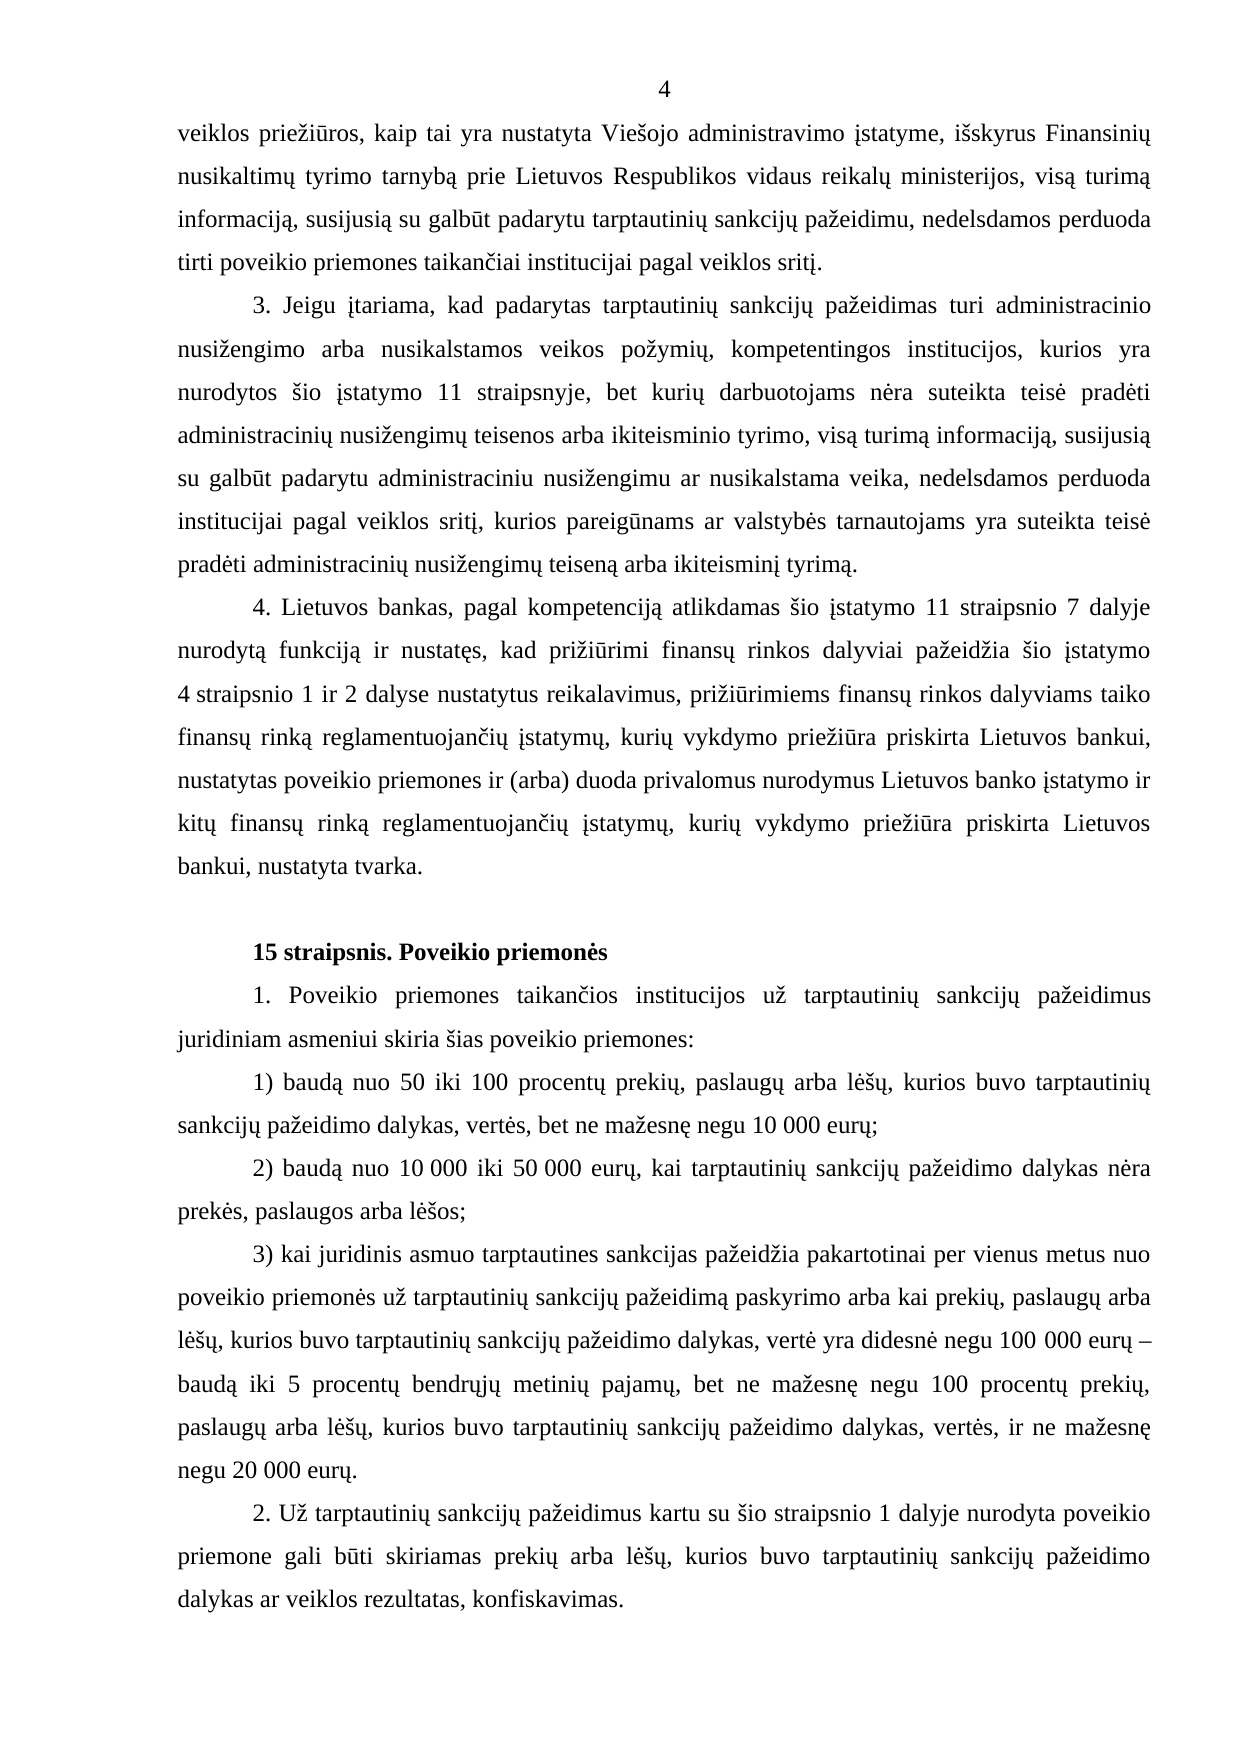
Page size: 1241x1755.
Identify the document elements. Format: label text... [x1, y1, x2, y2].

text veiklos priežiūros, kaip tai yra nustatyta Viešojo administravimo įstatyme, išskyrus Finansinių nusikaltimų tyrimo tarnybą prie Lietuvos Respublikos vidaus reikalų ministerijos, visą turimą informaciją, susijusią su galbūt padarytu tarptautinių sankcijų pažeidimu, nedelsdamos perduoda tirti poveikio priemones taikančiai institucijai pagal veiklos sritį. [177, 118, 1152, 276]
text 1) baudą nuo 50 iki 100 procentų prekių, paslaugų arba lėšų, kurios buvo tarptautinių sankcijų pažeidimo dalykas, vertės, bet ne mažesnę negu 10 000 eurų; [177, 1067, 1152, 1139]
text 3. Jeigu įtariama, kad padarytas tarptautinių sankcijų pažeidimas turi administracinio nusižengimo arba nusikalstamos veikos požymių, kompetentingos institucijos, kurios yra nurodytos šio įstatymo 11 straipsnyje, bet kurių darbuotojams nėra suteikta teisė pradėti administracinių nusižengimų teisenos arba ikiteisminio tyrimo, visą turimą informaciją, susijusią su galbūt padarytu administraciniu nusižengimu ar nusikalstama veika, nedelsdamos perduoda institucijai pagal veiklos sritį, kurios pareigūnams ar valstybės tarnautojams yra suteikta teisė pradėti administracinių nusižengimų teiseną arba ikiteisminį tyrimą. [177, 291, 1152, 578]
text 15 straipsnis. Poveikio priemonės [177, 937, 1152, 966]
text 2) baudą nuo 10 000 iki 50 000 eurų, kai tarptautinių sankcijų pažeidimo dalykas nėra prekės, paslaugos arba lėšos; [177, 1153, 1152, 1225]
text 3) kai juridinis asmuo tarptautines sankcijas pažeidžia pakartotinai per vienus metus nuo poveikio priemonės už tarptautinių sankcijų pažeidimą paskyrimo arba kai prekių, paslaugų arba lėšų, kurios buvo tarptautinių sankcijų pažeidimo dalykas, vertė yra didesnė negu 100 000 eurų – baudą iki 5 procentų bendrųjų metinių pajamų, bet ne mažesnę negu 100 procentų prekių, paslaugų arba lėšų, kurios buvo tarptautinių sankcijų pažeidimo dalykas, vertės, ir ne mažesnę negu 20 000 eurų. [177, 1239, 1152, 1484]
text 4. Lietuvos bankas, pagal kompetenciją atlikdamas šio įstatymo 11 straipsnio 7 dalyje nurodytą funkciją ir nustatęs, kad prižiūrimi finansų rinkos dalyviai pažeidžia šio įstatymo 4 straipsnio 1 ir 2 dalyse nustatytus reikalavimus, prižiūrimiems finansų rinkos dalyviams taiko finansų rinką reglamentuojančių įstatymų, kurių vykdymo priežiūra priskirta Lietuvos bankui, nustatytas poveikio priemones ir (arba) duoda privalomus nurodymus Lietuvos banko įstatymo ir kitų finansų rinką reglamentuojančių įstatymų, kurių vykdymo priežiūra priskirta Lietuvos bankui, nustatyta tvarka. [177, 592, 1152, 880]
text 1. Poveikio priemones taikančios institucijos už tarptautinių sankcijų pažeidimus juridiniam asmeniui skiria šias poveikio priemones: [177, 981, 1152, 1052]
text 2. Už tarptautinių sankcijų pažeidimus kartu su šio straipsnio 1 dalyje nurodyta poveikio priemone gali būti skiriamas prekių arba lėšų, kurios buvo tarptautinių sankcijų pažeidimo dalykas ar veiklos rezultatas, konfiskavimas. [177, 1498, 1152, 1613]
